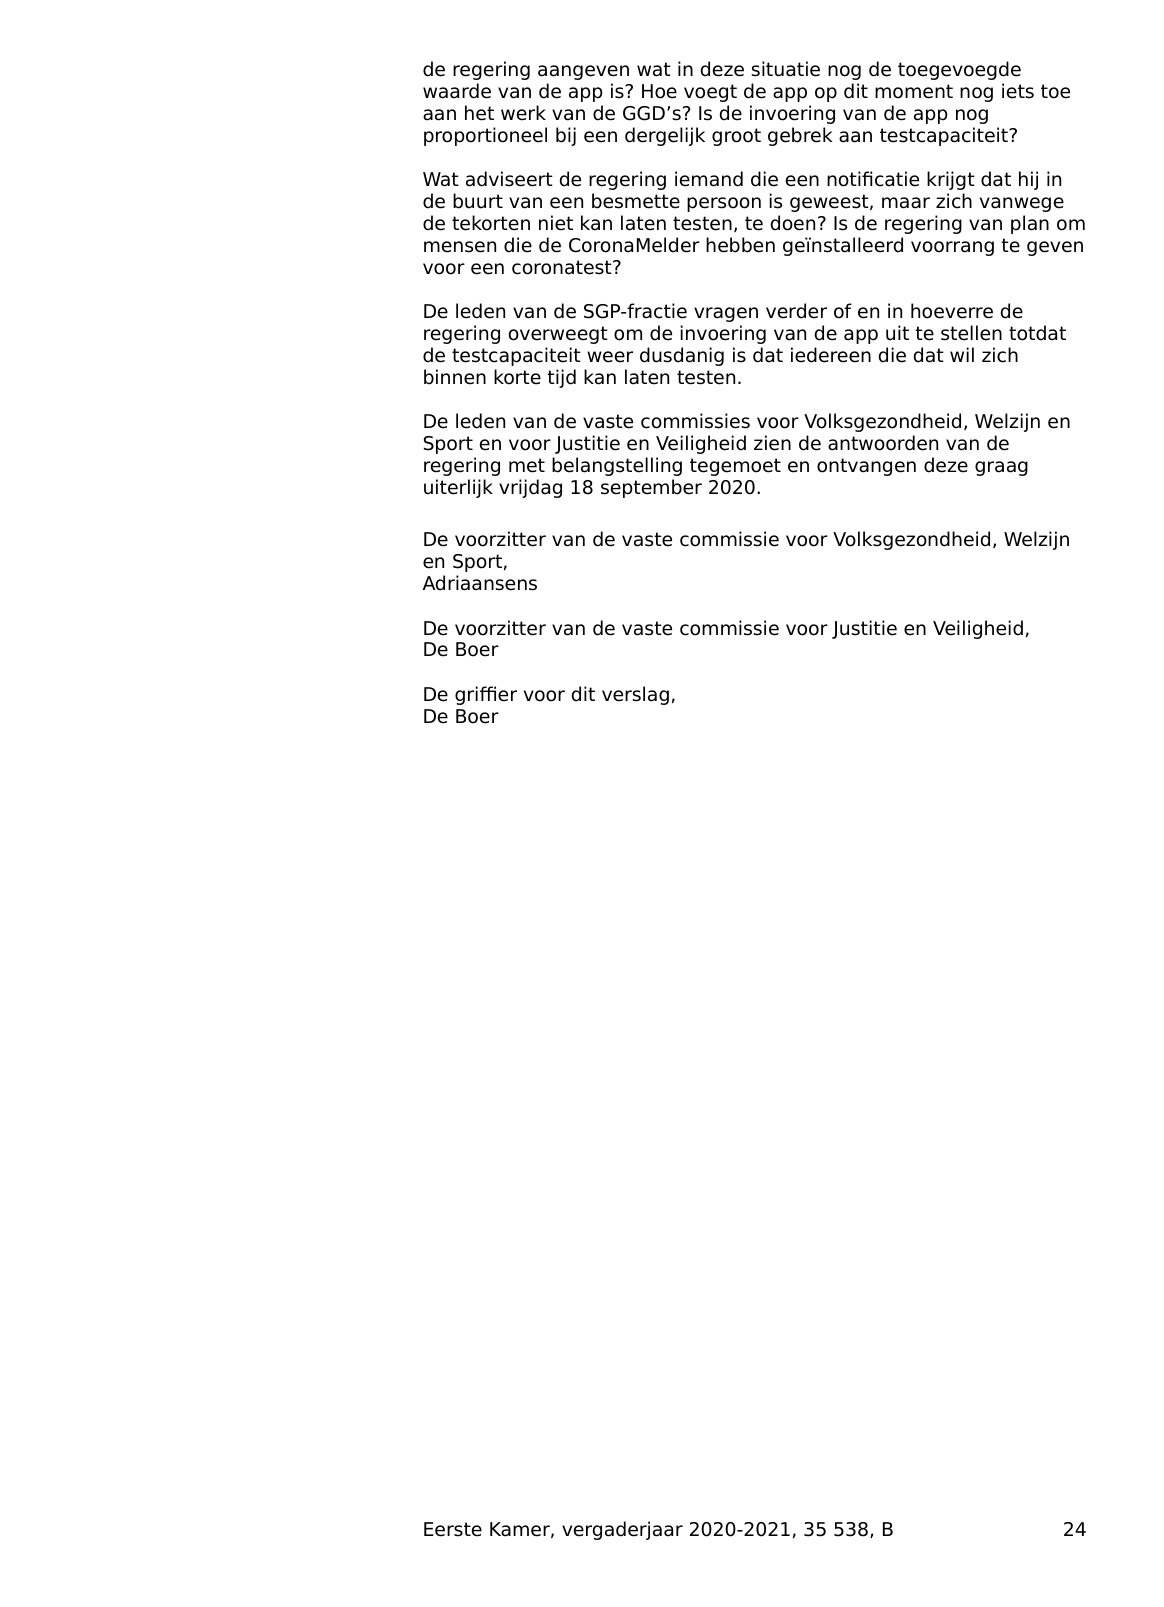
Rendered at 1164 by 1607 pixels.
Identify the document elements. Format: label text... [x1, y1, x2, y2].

text de regering aangeven wat in deze situatie nog de toegevoegde waarde van de app is? Hoe voegt de app op dit moment nog iets toe aan het werk van de GGD’s? Is de invoering van de app nog proportioneel bij een dergelijk groot gebrek aan testcapaciteit? [422, 59, 1087, 147]
text De voorzitter van de vaste commissie voor Justitie en Veiligheid, De Boer [422, 617, 1087, 661]
text De leden van de vaste commissies voor Volksgezondheid, Welzijn en Sport en voor Justitie en Veiligheid zien de antwoorden van de regering met belangstelling tegemoet en ontvangen deze graag uiterlijk vrijdag 18 september 2020. [422, 411, 1087, 499]
text De leden van de SGP-fractie vragen verder of en in hoeverre de regering overweegt om de invoering van de app uit te stellen totdat de testcapaciteit weer dusdanig is dat iedereen die dat wil zich binnen korte tijd kan laten testen. [422, 301, 1087, 389]
text Wat adviseert de regering iemand die een notificatie krijgt dat hij in de buurt van een besmette persoon is geweest, maar zich vanwege de tekorten niet kan laten testen, te doen? Is de regering van plan om mensen die de CoronaMelder hebben geïnstalleerd voorrang te geven voor een coronatest? [422, 169, 1087, 279]
text De voorzitter van de vaste commissie voor Volksgezondheid, Welzijn en Sport, Adriaansens [422, 529, 1087, 595]
text De griffier voor dit verslag, De Boer [422, 683, 1087, 727]
